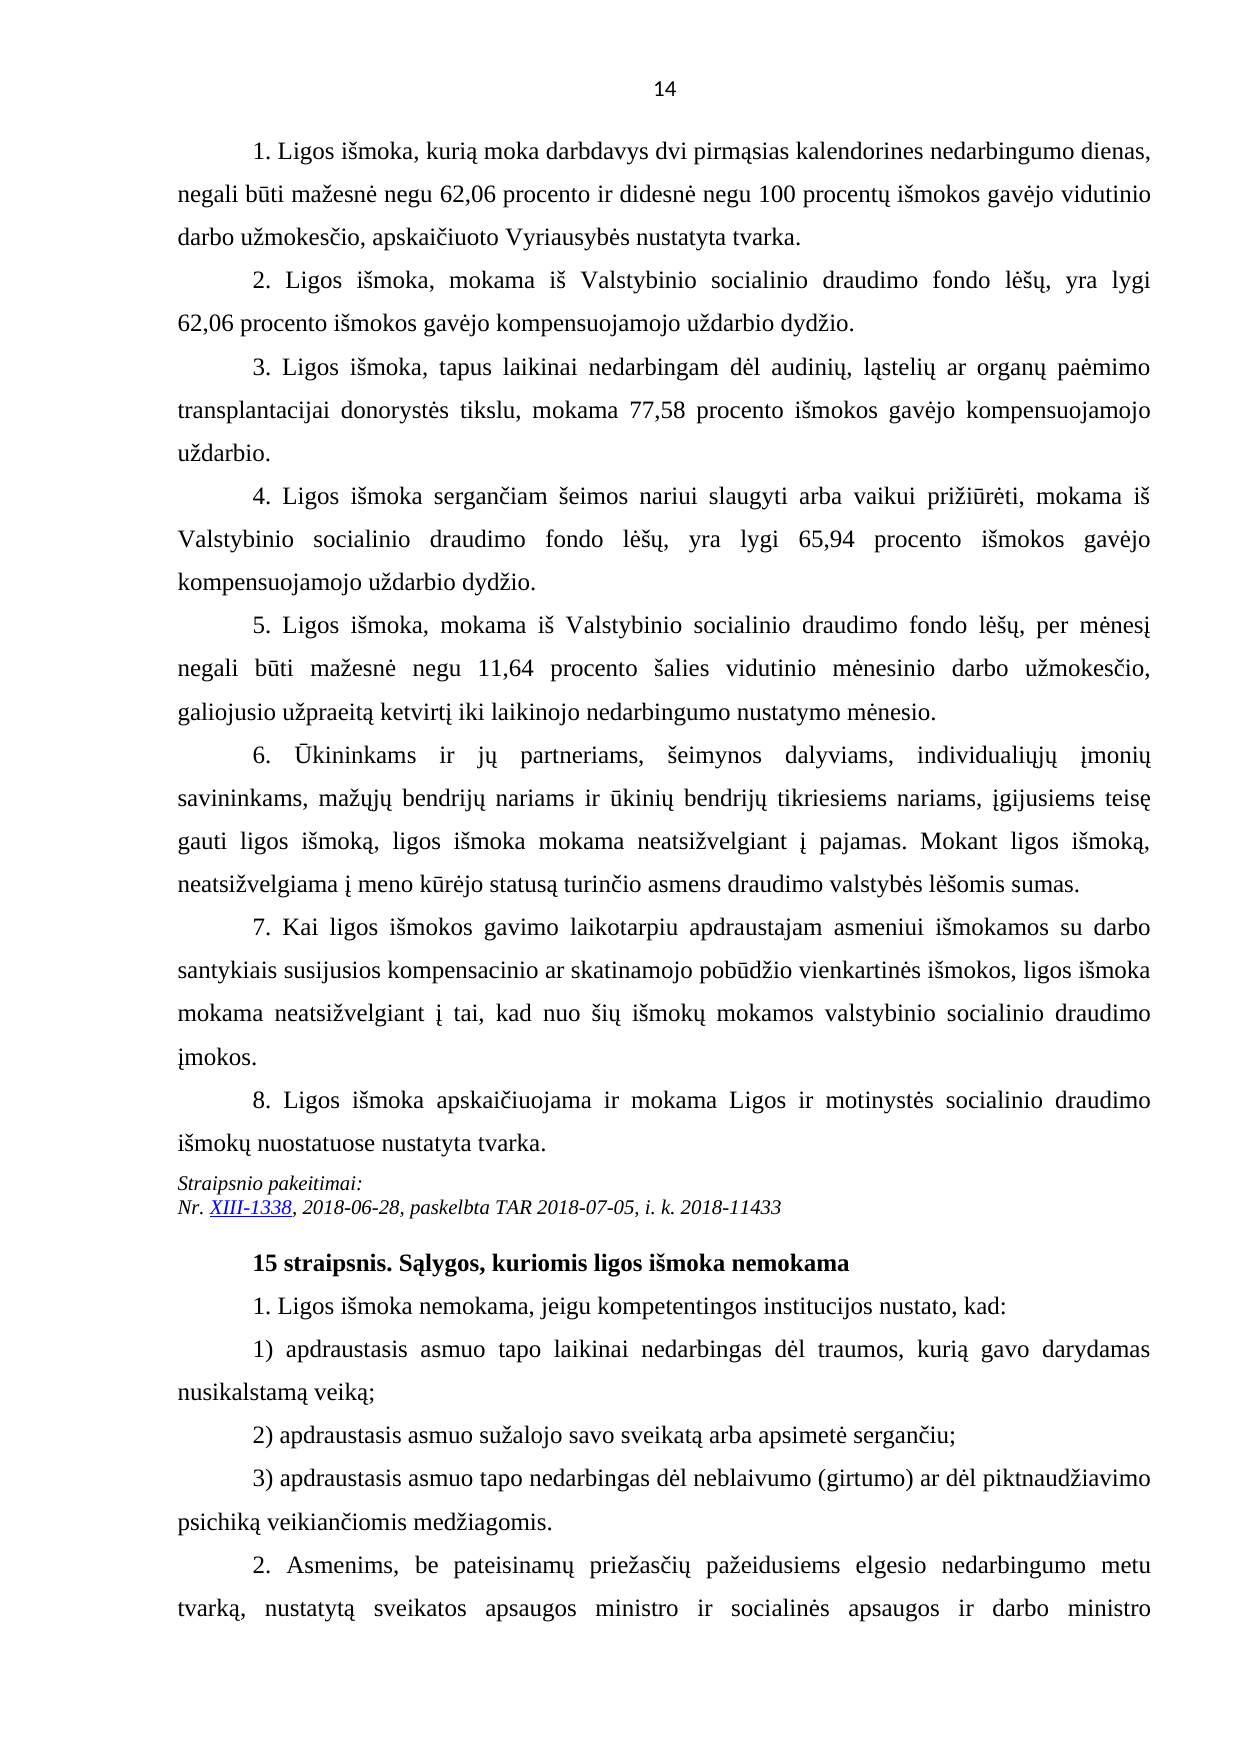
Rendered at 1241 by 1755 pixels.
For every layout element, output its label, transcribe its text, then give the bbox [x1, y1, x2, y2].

text 1. Ligos išmoka, kurią moka darbdavys dvi pirmąsias kalendorines nedarbingumo dienas, negali būti mažesnė negu 62,06 procento ir didesnė negu 100 procentų išmokos gavėjo vidutinio darbo užmokesčio, apskaičiuoto Vyriausybės nustatyta tvarka. [177, 136, 1152, 251]
text 2. Ligos išmoka, mokama iš Valstybinio socialinio draudimo fondo lėšų, yra lygi 62,06 procento išmokos gavėjo kompensuojamojo uždarbio dydžio. [177, 265, 1152, 337]
text 3) apdraustasis asmuo tapo nedarbingas dėl neblaivumo (girtumo) ar dėl piktnaudžiavimo psichiką veikiančiomis medžiagomis. [177, 1463, 1152, 1535]
text 2) apdraustasis asmuo sužalojo savo sveikatą arba apsimetė sergančiu; [177, 1420, 1152, 1449]
text Nr. XIII-1338, 2018-06-28, paskelbta TAR 2018-07-05, i. k. 2018-11433 [177, 1195, 1152, 1219]
text Straipsnio pakeitimai: [177, 1171, 1152, 1195]
text 1) apdraustasis asmuo tapo laikinai nedarbingas dėl traumos, kurią gavo darydamas nusikalstamą veiką; [177, 1334, 1152, 1406]
text 2. Asmenims, be pateisinamų priežasčių pažeidusiems elgesio nedarbingumo metu tvarką, nustatytą sveikatos apsaugos ministro ir socialinės apsaugos ir darbo ministro [177, 1550, 1152, 1622]
text 4. Ligos išmoka sergančiam šeimos nariui slaugyti arba vaikui prižiūrėti, mokama iš Valstybinio socialinio draudimo fondo lėšų, yra lygi 65,94 procento išmokos gavėjo kompensuojamojo uždarbio dydžio. [177, 481, 1152, 596]
text 7. Kai ligos išmokos gavimo laikotarpiu apdraustajam asmeniui išmokamos su darbo santykiais susijusios kompensacinio ar skatinamojo pobūdžio vienkartinės išmokos, ligos išmoka mokama neatsižvelgiant į tai, kad nuo šių išmokų mokamos valstybinio socialinio draudimo įmokos. [177, 912, 1152, 1070]
text 6. Ūkininkams ir jų partneriams, šeimynos dalyviams, individualiųjų įmonių savininkams, mažųjų bendrijų nariams ir ūkinių bendrijų tikriesiems nariams, įgijusiems teisę gauti ligos išmoką, ligos išmoka mokama neatsižvelgiant į pajamas. Mokant ligos išmoką, neatsižvelgiama į meno kūrėjo statusą turinčio asmens draudimo valstybės lėšomis sumas. [177, 740, 1152, 898]
text 8. Ligos išmoka apskaičiuojama ir mokama Ligos ir motinystės socialinio draudimo išmokų nuostatuose nustatyta tvarka. [177, 1085, 1152, 1157]
text 1. Ligos išmoka nemokama, jeigu kompetentingos institucijos nustato, kad: [177, 1291, 1152, 1320]
text 5. Ligos išmoka, mokama iš Valstybinio socialinio draudimo fondo lėšų, per mėnesį negali būti mažesnė negu 11,64 procento šalies vidutinio mėnesinio darbo užmokesčio, galiojusio užpraeitą ketvirtį iki laikinojo nedarbingumo nustatymo mėnesio. [177, 610, 1152, 725]
text 15 straipsnis. Sąlygos, kuriomis ligos išmoka nemokama [177, 1248, 1152, 1277]
text 3. Ligos išmoka, tapus laikinai nedarbingam dėl audinių, ląstelių ar organų paėmimo transplantacijai donorystės tikslu, mokama 77,58 procento išmokos gavėjo kompensuojamojo uždarbio. [177, 352, 1152, 467]
